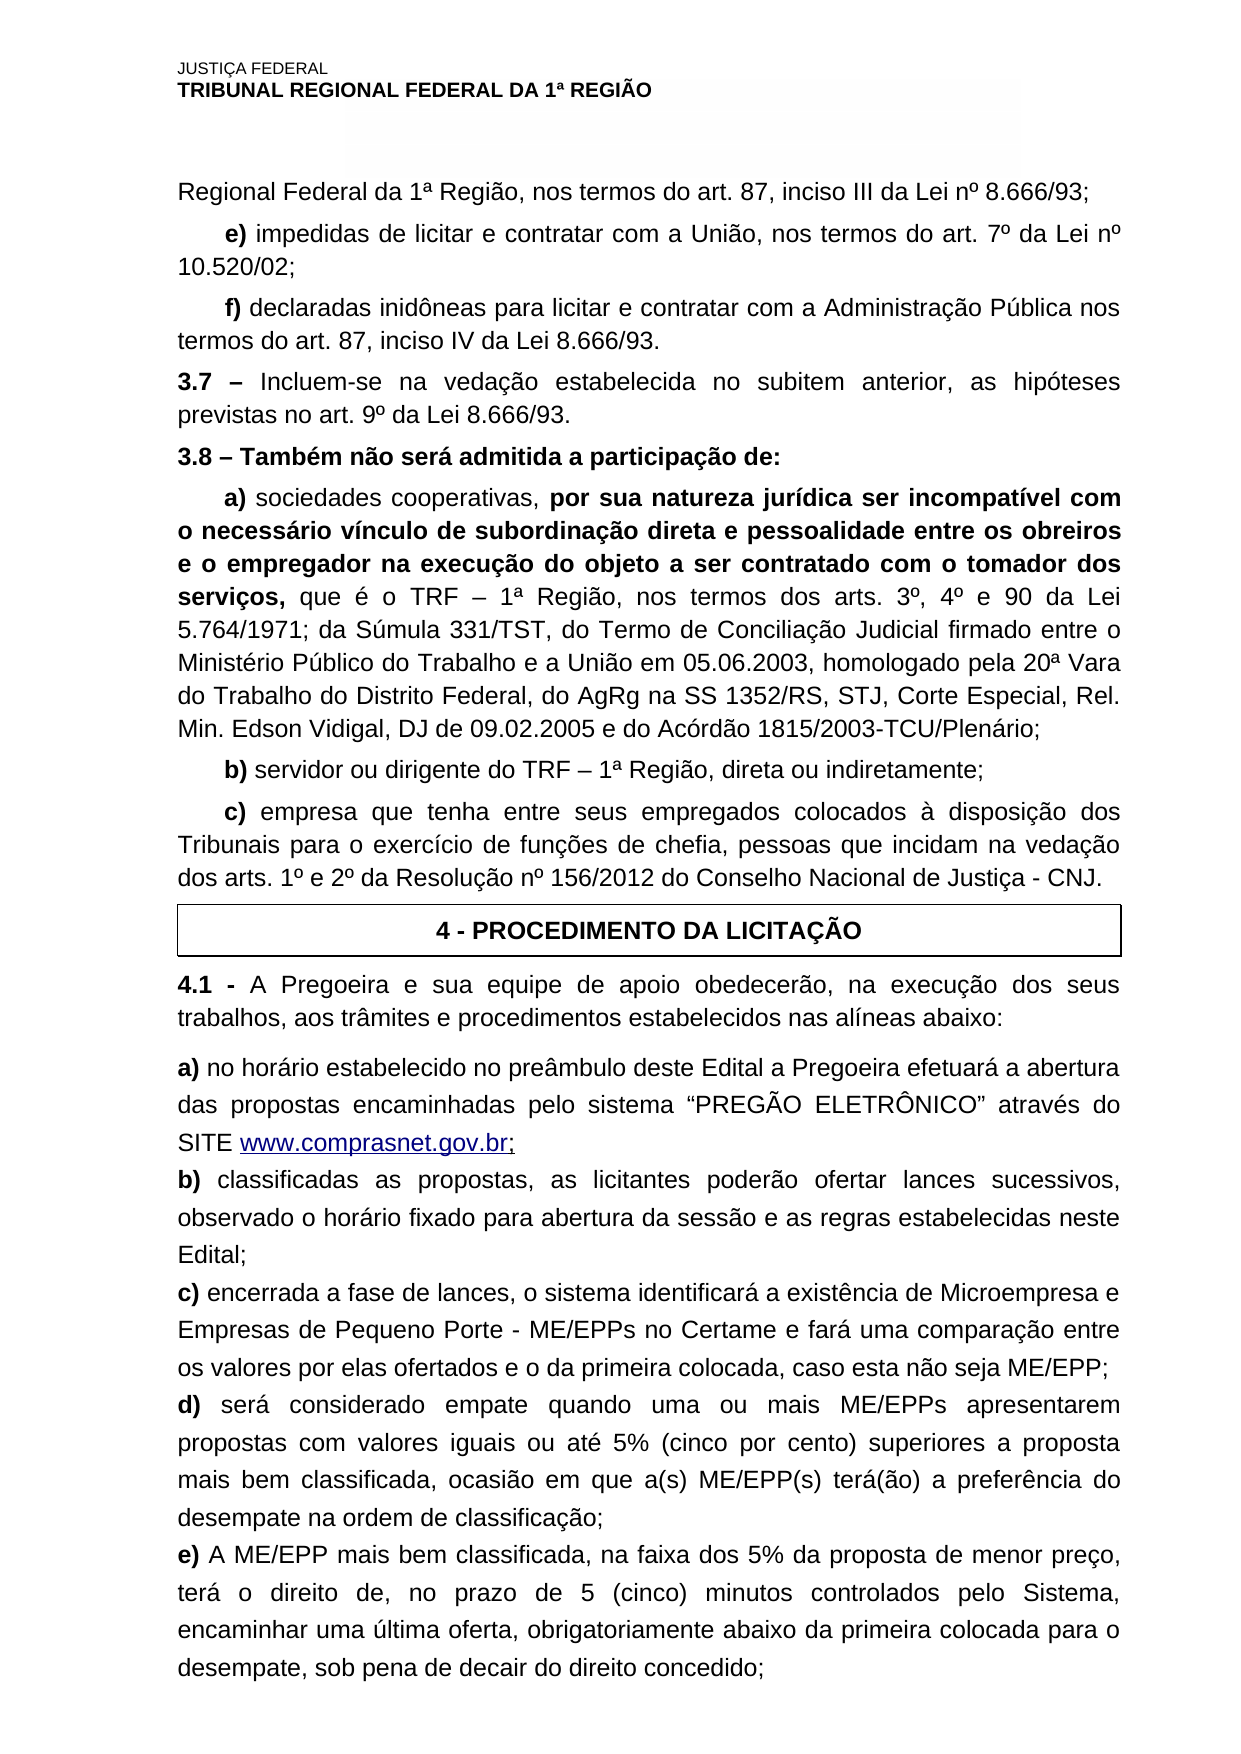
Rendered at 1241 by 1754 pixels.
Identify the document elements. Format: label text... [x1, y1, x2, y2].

text a) no horário estabelecido no preâmbulo deste Edital a Pregoeira efetuará a abertura das propostas encaminhadas pelo sistema “PREGÃO ELETRÔNICO” através do site www.comprasnet.gov.br; [177, 1044, 1122, 1156]
text b) classificadas as propostas, as licitantes poderão ofertar lances sucessivos, observado o horário fixado para abertura da sessão e as regras estabelecidas neste Edital; [177, 1156, 1122, 1269]
text 3.7 – Incluem-se na vedação estabelecida no subitem anterior, as hipóteses previstas no art. 9º da Lei 8.666/93. [177, 367, 1122, 429]
text d) será considerado empate quando uma ou mais ME/EPPs apresentarem propostas com valores iguais ou até 5% (cinco por cento) superiores a proposta mais bem classificada, ocasião em que a(s) ME/EPP(s) terá(ão) a preferência do desempate na ordem de classificação; [177, 1381, 1122, 1531]
text Regional Federal da 1ª Região, nos termos do art. 87, inciso III da Lei nº 8.666/93; [177, 177, 1122, 206]
text 4 - PROCEDIMENTO DA LICITAÇÃO [178, 905, 1120, 955]
text e) A ME/EPP mais bem classificada, na faixa dos 5% da proposta de menor preço, terá o direito de, no prazo de 5 (cinco) minutos controlados pelo Sistema, encaminhar uma última oferta, obrigatoriamente abaixo da primeira colocada para o desempate, sob pena de decair do direito concedido; [177, 1531, 1122, 1681]
text e) impedidas de licitar e contratar com a União, nos termos do art. 7º da Lei nº 10.520/02; [177, 218, 1122, 280]
text 4.1 - A Pregoeira e sua equipe de apoio obedecerão, na execução dos seus trabalhos, aos trâmites e procedimentos estabelecidos nas alíneas abaixo: [177, 969, 1122, 1031]
text c) encerrada a fase de lances, o sistema identificará a existência de Microempresa e Empresas de Pequeno Porte - ME/EPPs no Certame e fará uma comparação entre os valores por elas ofertados e o da primeira colocada, caso esta não seja ME/EPP; [177, 1269, 1122, 1381]
text b) servidor ou dirigente do TRF – 1ª Região, direta ou indiretamente; [177, 756, 1123, 784]
text 3.8 – Também não será admitida a participação de: [177, 442, 1093, 470]
text a) sociedades cooperativas, por sua natureza jurídica ser incompatível com o necessário vínculo de subordinação direta e pessoalidade entre os obreiros e o empregador na execução do objeto a ser contratado com o tomador dos serviços, que é o TRF – 1ª Região, nos termos dos arts. 3º, 4º e 90 da Lei 5.764/1971; da Súmula 331/TST, do Termo de Conciliação Judicial firmado entre o Ministério Público do Trabalho e a União em 05.06.2003, homologado pela 20ª Vara do Trabalho do Distrito Federal, do AgRg na SS 1352/RS, STJ, Corte Especial, Rel. Min. Edson Vidigal, DJ de 09.02.2005 e do Acórdão 1815/2003-TCU/Plenário; [177, 483, 1123, 743]
text f) declaradas inidôneas para licitar e contratar com a Administração Pública nos termos do art. 87, inciso IV da Lei 8.666/93. [177, 293, 1122, 355]
text c) empresa que tenha entre seus empregados colocados à disposição dos Tribunais para o exercício de funções de chefia, pessoas que incidam na vedação dos arts. 1º e 2º da Resolução nº 156/2012 do Conselho Nacional de Justiça - CNJ. [177, 797, 1122, 892]
